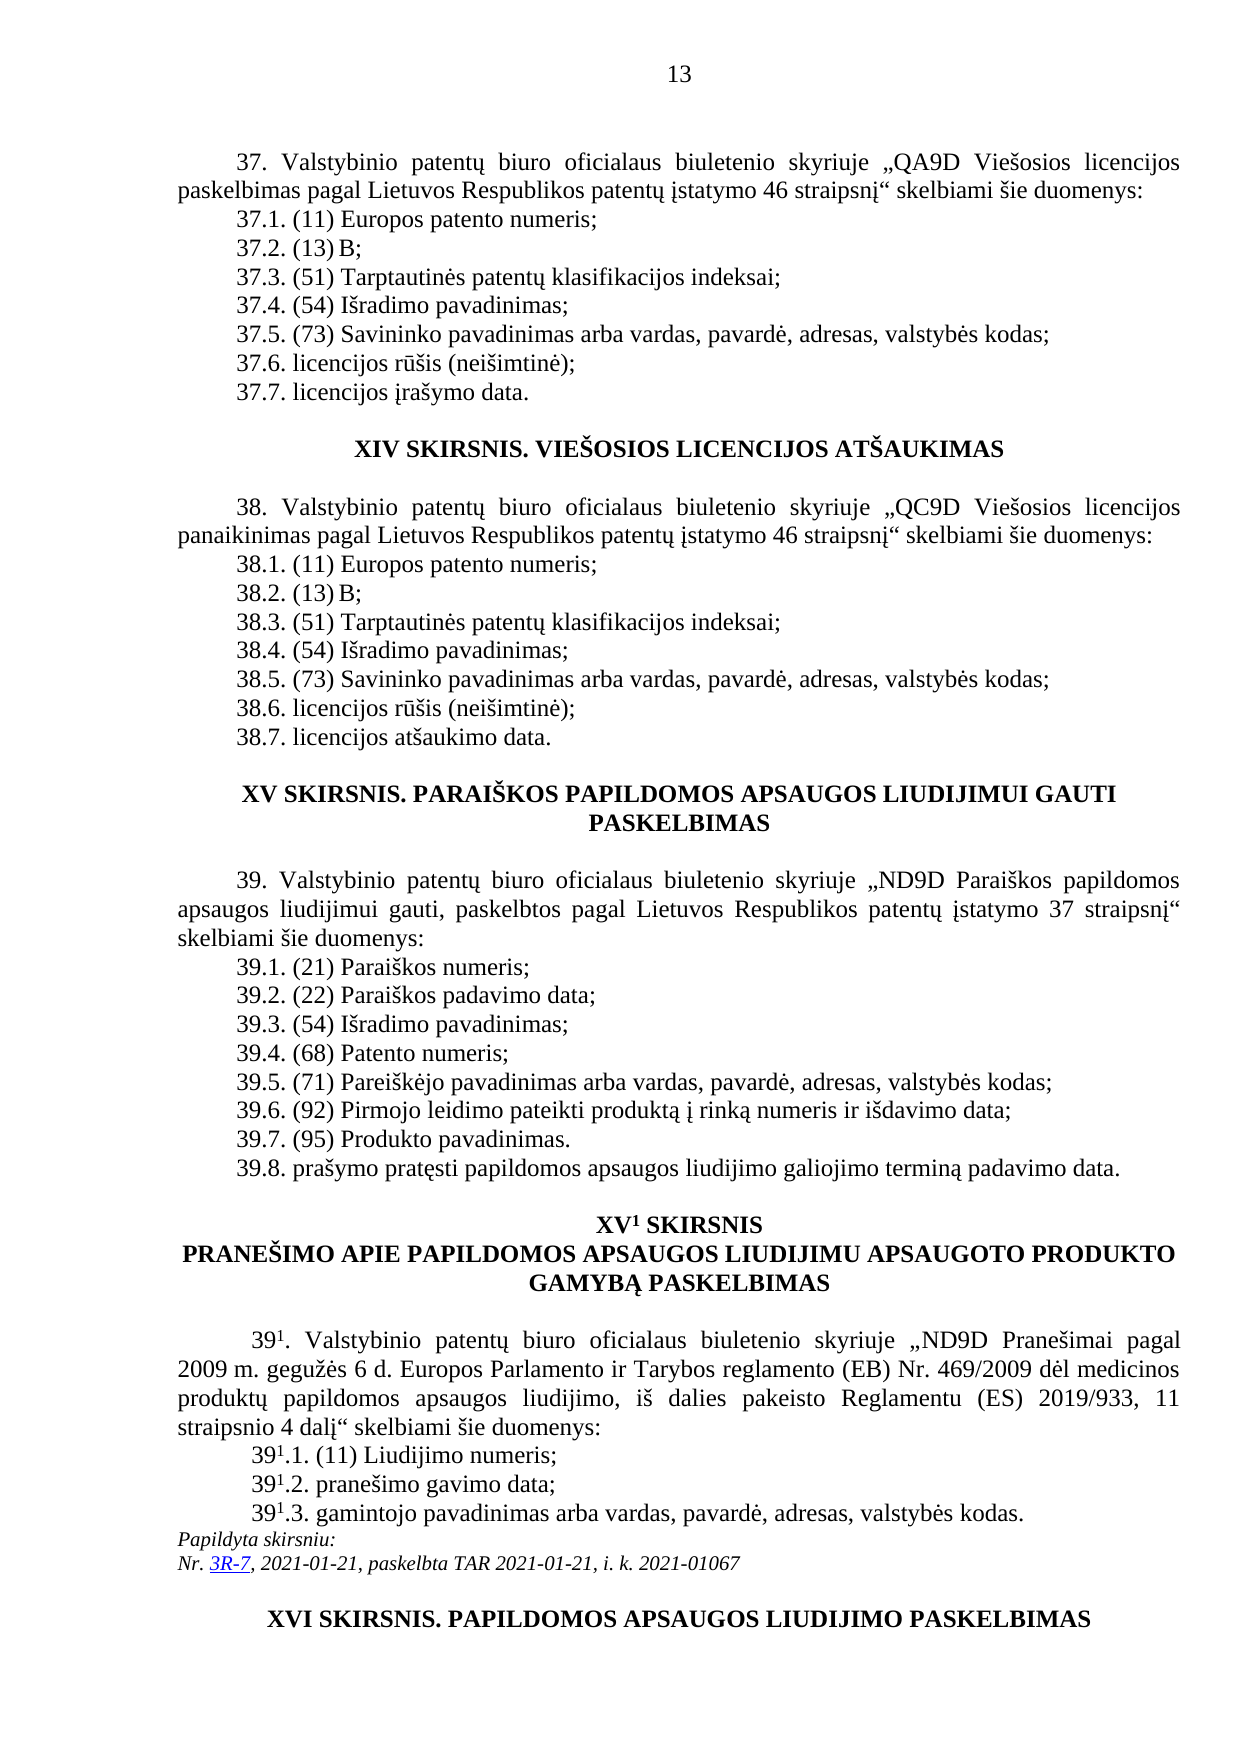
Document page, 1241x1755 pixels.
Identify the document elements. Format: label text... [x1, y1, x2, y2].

text 37.1. (11) Europos patento numeris; [177, 204, 1181, 233]
text XVi SKIRSNIS. Papildomos apsaugos liudijimo paskelbimas [177, 1604, 1181, 1632]
text 39.6. (92) Pirmojo leidimo pateikti produktą į rinką numeris ir išdavimo data; [177, 1096, 1181, 1124]
text Nr. 3R-7, 2021-01-21, paskelbta TAR 2021-01-21, i. k. 2021-01067 [177, 1551, 1181, 1575]
text 39.1. (21) Paraiškos numeris; [177, 952, 1181, 981]
text 37. Valstybinio patentų biuro oficialaus biuletenio skyriuje „QA9D Viešosios licencijos paskelbimas pagal Lietuvos Respublikos patentų įstatymo 46 straipsnį“ skelbiami šie duomenys: [177, 147, 1181, 204]
text 391.2. pranešimo gavimo data; [177, 1469, 1181, 1498]
text 38.1. (11) Europos patento numeris; [177, 549, 1181, 578]
text Xv1 SKIRSNIS [177, 1211, 1181, 1239]
text 39.8. prašymo pratęsti papildomos apsaugos liudijimo galiojimo terminą padavimo data. [177, 1153, 1181, 1182]
text 38.3. (51) Tarptautinės patentų klasifikacijos indeksai; [177, 607, 1181, 636]
text 391.1. (11) Liudijimo numeris; [177, 1441, 1181, 1469]
text 38.2. (13) B; [177, 578, 1181, 607]
text 39.2. (22) Paraiškos padavimo data; [177, 981, 1181, 1009]
text 37.3. (51) Tarptautinės patentų klasifikacijos indeksai; [177, 262, 1181, 291]
text xiv SKIRSNIS. Viešosios licencijos ATŠAUKIMAS [177, 434, 1181, 463]
text 39.5. (71) Pareiškėjo pavadinimas arba vardas, pavardė, adresas, valstybės kodas; [177, 1067, 1181, 1096]
text 37.5. (73) Savininko pavadinimas arba vardas, pavardė, adresas, valstybės kodas; [177, 319, 1181, 348]
text Papildyta skirsniu: [177, 1527, 1181, 1551]
text 391. Valstybinio patentų biuro oficialaus biuletenio skyriuje „ND9D Pranešimai pagal 2009 m. gegužės 6 d. Europos Parlamento ir Tarybos reglamento (EB) Nr. 469/2009 dėl medicinos produktų papildomos apsaugos liudijimo, iš dalies pakeisto Reglamentu (ES) 2019/933, 11 straipsnio 4 dalį“ skelbiami šie duomenys: [177, 1326, 1181, 1441]
text 38.6. licencijos rūšis (neišimtinė); [177, 693, 1181, 722]
text 38.4. (54) Išradimo pavadinimas; [177, 636, 1181, 664]
text 39.3. (54) Išradimo pavadinimas; [177, 1009, 1181, 1038]
text 39.4. (68) Patento numeris; [177, 1038, 1181, 1067]
text 37.2. (13) B; [177, 233, 1181, 262]
text 38.5. (73) Savininko pavadinimas arba vardas, pavardė, adresas, valstybės kodas; [177, 664, 1181, 693]
text PRANEŠIMO APIE PAPILDOMOS APSAUGOS LIUDIJIMU APSAUGOTO PRODUKTO GAMYBĄ PASKELBIMAS [177, 1239, 1181, 1297]
text 39.7. (95) Produkto pavadinimas. [177, 1124, 1181, 1153]
text 38. Valstybinio patentų biuro oficialaus biuletenio skyriuje „QC9D Viešosios licencijos panaikinimas pagal Lietuvos Respublikos patentų įstatymo 46 straipsnį“ skelbiami šie duomenys: [177, 492, 1181, 549]
text Xv SKIRSNIS. Paraiškos papildomos apsaugos liudijimui gauti paskelbimas [177, 779, 1181, 837]
text 38.7. licencijos atšaukimo data. [177, 722, 1181, 751]
text 37.6. licencijos rūšis (neišimtinė); [177, 348, 1181, 377]
text 39. Valstybinio patentų biuro oficialaus biuletenio skyriuje „ND9D Paraiškos papildomos apsaugos liudijimui gauti, paskelbtos pagal Lietuvos Respublikos patentų įstatymo 37 straipsnį“ skelbiami šie duomenys: [177, 866, 1181, 952]
text 37.4. (54) Išradimo pavadinimas; [177, 291, 1181, 319]
text 391.3. gamintojo pavadinimas arba vardas, pavardė, adresas, valstybės kodas. [177, 1498, 1181, 1527]
text 37.7. licencijos įrašymo data. [177, 377, 1181, 406]
